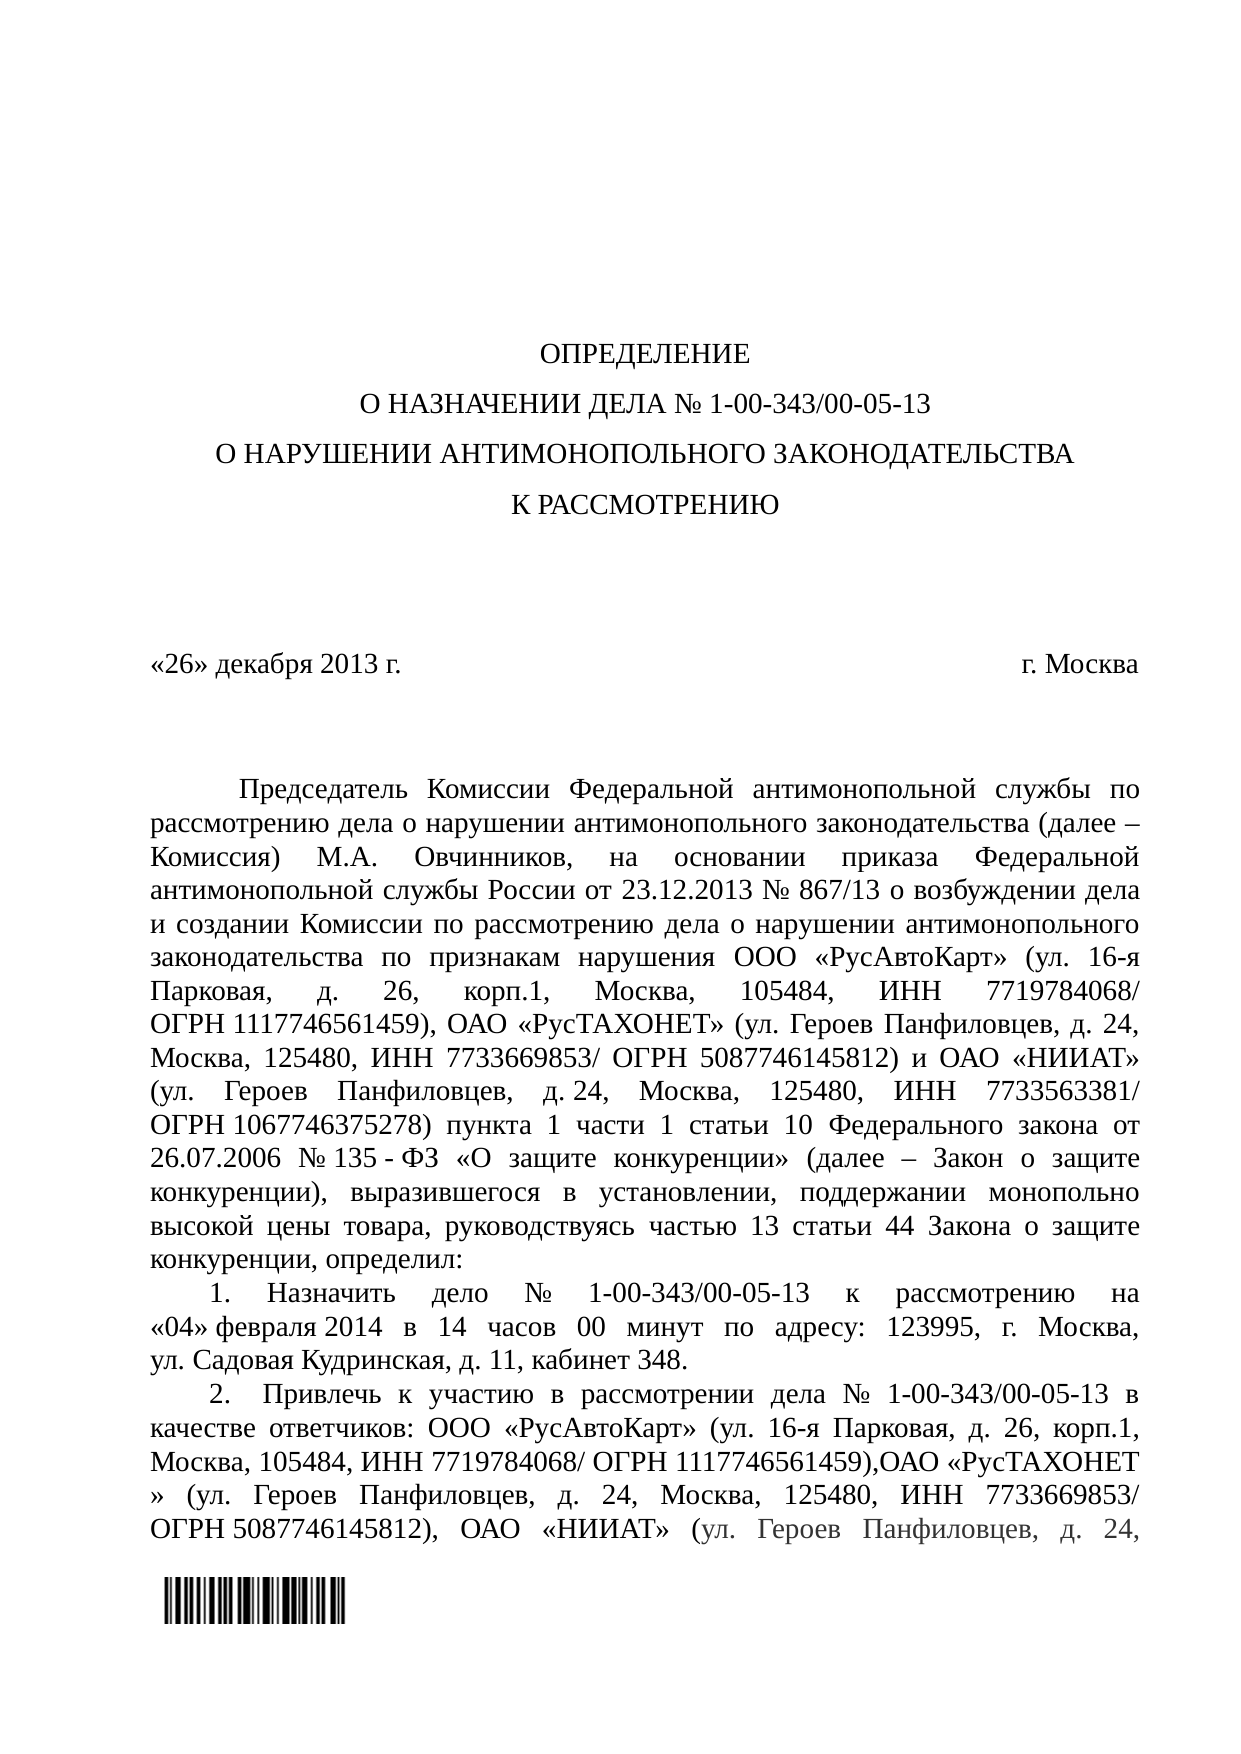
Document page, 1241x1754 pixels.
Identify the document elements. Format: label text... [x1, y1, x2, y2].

text 1. Назначить дело № 1-00-343/00-05-13 к рассмотрению на «04» февраля 2014 в 14 часов 00 минут по адресу: 123995, г. Москва, ул. Садовая Кудринская, д. 11, кабинет 348. [150, 1275, 1140, 1376]
text «26» декабря 2013 г. г. Москва [150, 646, 1140, 679]
list Привлечь к участию в рассмотрении дела № 1-00-343/00-05-13 в качестве ответчиков: ООО «РусАвтоКарт» (ул. 16-я Парковая, д. 26, корп.1, Москва, 105484, ИНН 7719784068/ ОГРН 1117746561459),ОАО «РусТАХОНЕТ» (ул. Героев Панфиловцев, д. 24, Москва, 125480, ИНН 7733669853/ ОГРН 5087746145812), ОАО «НИИАТ» (ул. Героев Панфиловцев, д. 24, [150, 1377, 1140, 1544]
text О НАЗНАЧЕНИИ ДЕЛА № 1-00-343/00-05-13 [150, 386, 1140, 420]
text К РАССМОТРЕНИЮ [150, 487, 1140, 520]
text Председатель Комиссии Федеральной антимонопольной службы по рассмотрению дела о нарушении антимонопольного законодательства (далее – Комиссия) М.А. Овчинников, на основании приказа Федеральной антимонопольной службы России от 23.12.2013 № 867/13 о возбуждении дела и создании Комиссии по рассмотрению дела о нарушении антимонопольного законодательства по признакам нарушения ООО «РусАвтоКарт» (ул. 16-я Парковая, д. 26, корп.1, Москва, 105484, ИНН 7719784068/ ОГРН 1117746561459), ОАО «РусТАХОНЕТ» (ул. Героев Панфиловцев, д. 24, Москва, 125480, ИНН 7733669853/ ОГРН 5087746145812) и ОАО «НИИАТ» (ул. Героев Панфиловцев, д. 24, Москва, 125480, ИНН 7733563381/ ОГРН 1067746375278) пункта 1 части 1 статьи 10 Федерального закона от 26.07.2006 № 135 - ФЗ «О защите конкуренции» (далее – Закон о защите конкуренции), выразившегося в установлении, поддержании монопольно высокой цены товара, руководствуясь частью 13 статьи 44 Закона о защите конкуренции, определил: [150, 772, 1140, 1275]
text О НАРУШЕНИИ АНТИМОНОПОЛЬНОГО ЗАКОНОДАТЕЛЬСТВА [150, 436, 1140, 470]
picture [149, 1577, 363, 1624]
text ОПРЕДЕЛЕНИЕ [150, 336, 1140, 369]
